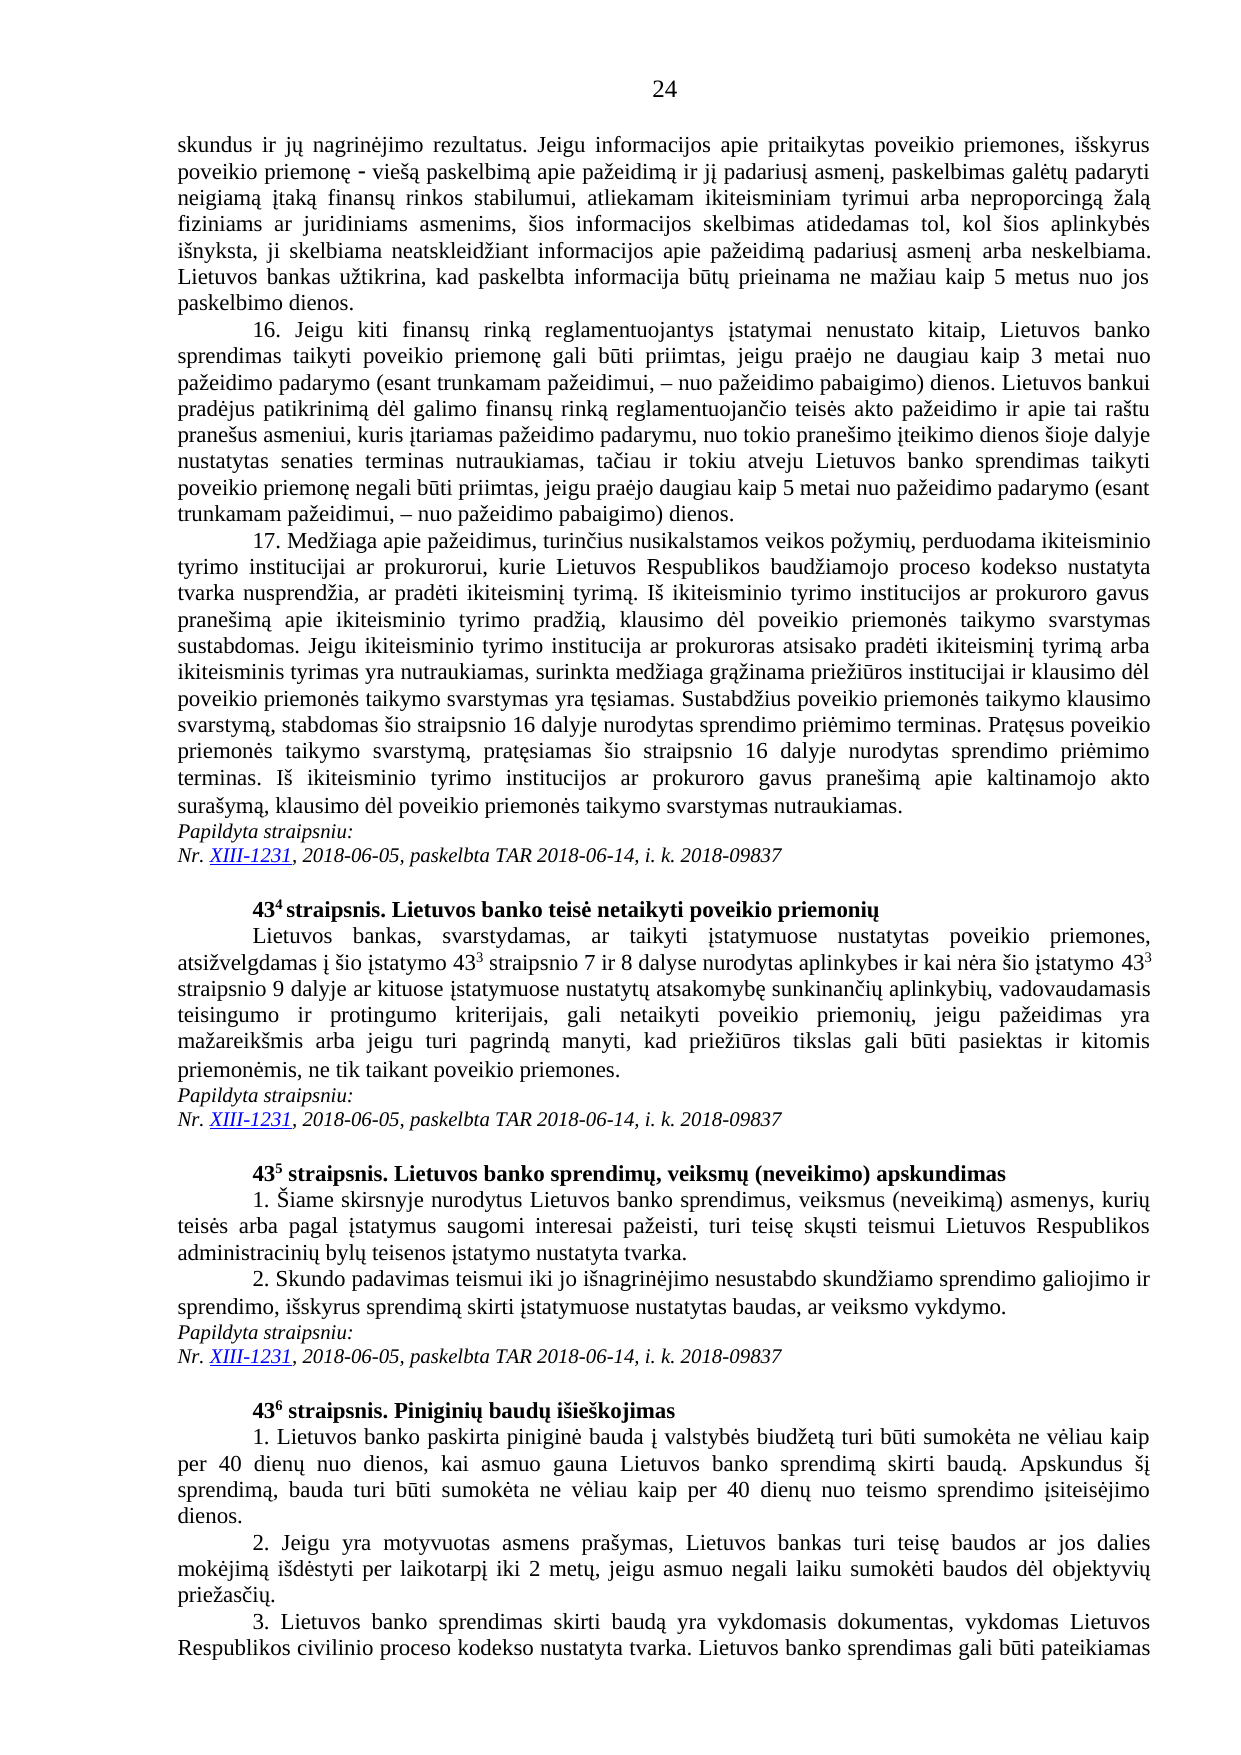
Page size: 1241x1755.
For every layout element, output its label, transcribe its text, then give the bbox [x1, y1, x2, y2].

text Nr. XIII-1231, 2018-06-05, paskelbta TAR 2018-06-14, i. k. 2018-09837 [177, 1344, 1152, 1368]
text 1. Šiame skirsnyje nurodytus Lietuvos banko sprendimus, veiksmus (neveikimą) asmenys, kurių teisės arba pagal įstatymus saugomi interesai pažeisti, turi teisę skųsti teismui Lietuvos Respublikos administracinių bylų teisenos įstatymo nustatyta tvarka. [177, 1186, 1152, 1265]
text 1. Lietuvos banko paskirta piniginė bauda į valstybės biudžetą turi būti sumokėta ne vėliau kaip per 40 dienų nuo dienos, kai asmuo gauna Lietuvos banko sprendimą skirti baudą. Apskundus šį sprendimą, bauda turi būti sumokėta ne vėliau kaip per 40 dienų nuo teismo sprendimo įsiteisėjimo dienos. [177, 1423, 1152, 1529]
text 3. Lietuvos banko sprendimas skirti baudą yra vykdomasis dokumentas, vykdomas Lietuvos Respublikos civilinio proceso kodekso nustatyta tvarka. Lietuvos banko sprendimas gali būti pateikiamas [177, 1608, 1152, 1661]
text Papildyta straipsniu: [177, 1083, 1152, 1107]
text 2. Skundo padavimas teismui iki jo išnagrinėjimo nesustabdo skundžiamo sprendimo galiojimo ir sprendimo, išskyrus sprendimą skirti įstatymuose nustatytas baudas, ar veiksmo vykdymo. [177, 1265, 1152, 1320]
text Nr. XIII-1231, 2018-06-05, paskelbta TAR 2018-06-14, i. k. 2018-09837 [177, 843, 1152, 867]
text Lietuvos bankas, svarstydamas, ar taikyti įstatymuose nustatytas poveikio priemones, atsižvelgdamas į šio įstatymo 433 straipsnio 7 ir 8 dalyse nurodytas aplinkybes ir kai nėra šio įstatymo 433 straipsnio 9 dalyje ar kituose įstatymuose nustatytų atsakomybę sunkinančių aplinkybių, vadovaudamasis teisingumo ir protingumo kriterijais, gali netaikyti poveikio priemonių, jeigu pažeidimas yra mažareikšmis arba jeigu turi pagrindą manyti, kad priežiūros tikslas gali būti pasiektas ir kitomis priemonėmis, ne tik taikant poveikio priemones. [177, 922, 1152, 1083]
text 436 straipsnis. Piniginių baudų išieškojimas [177, 1397, 1152, 1423]
text 435 straipsnis. Lietuvos banko sprendimų, veiksmų (neveikimo) apskundimas [177, 1159, 1152, 1186]
text skundus ir jų nagrinėjimo rezultatus. Jeigu informacijos apie pritaikytas poveikio priemones, išskyrus poveikio priemonę  viešą paskelbimą apie pažeidimą ir jį padariusį asmenį, paskelbimas galėtų padaryti neigiamą įtaką finansų rinkos stabilumui, atliekamam ikiteisminiam tyrimui arba neproporcingą žalą fiziniams ar juridiniams asmenims, šios informacijos skelbimas atidedamas tol, kol šios aplinkybės išnyksta, ji skelbiama neatskleidžiant informacijos apie pažeidimą padariusį asmenį arba neskelbiama. Lietuvos bankas užtikrina, kad paskelbta informacija būtų prieinama ne mažiau kaip 5 metus nuo jos paskelbimo dienos. [177, 131, 1152, 316]
text 434 straipsnis. Lietuvos banko teisė netaikyti poveikio priemonių [177, 896, 1152, 922]
text 17. Medžiaga apie pažeidimus, turinčius nusikalstamos veikos požymių, perduodama ikiteisminio tyrimo institucijai ar prokurorui, kurie Lietuvos Respublikos baudžiamojo proceso kodekso nustatyta tvarka nusprendžia, ar pradėti ikiteisminį tyrimą. Iš ikiteisminio tyrimo institucijos ar prokuroro gavus pranešimą apie ikiteisminio tyrimo pradžią, klausimo dėl poveikio priemonės taikymo svarstymas sustabdomas. Jeigu ikiteisminio tyrimo institucija ar prokuroras atsisako pradėti ikiteisminį tyrimą arba ikiteisminis tyrimas yra nutraukiamas, surinkta medžiaga grąžinama priežiūros institucijai ir klausimo dėl poveikio priemonės taikymo svarstymas yra tęsiamas. Sustabdžius poveikio priemonės taikymo klausimo svarstymą, stabdomas šio straipsnio 16 dalyje nurodytas sprendimo priėmimo terminas. Pratęsus poveikio priemonės taikymo svarstymą, pratęsiamas šio straipsnio 16 dalyje nurodytas sprendimo priėmimo terminas. Iš ikiteisminio tyrimo institucijos ar prokuroro gavus pranešimą apie kaltinamojo akto surašymą, klausimo dėl poveikio priemonės taikymo svarstymas nutraukiamas. [177, 527, 1152, 819]
text Papildyta straipsniu: [177, 819, 1152, 843]
text Nr. XIII-1231, 2018-06-05, paskelbta TAR 2018-06-14, i. k. 2018-09837 [177, 1107, 1152, 1131]
text 2. Jeigu yra motyvuotas asmens prašymas, Lietuvos bankas turi teisę baudos ar jos dalies mokėjimą išdėstyti per laikotarpį iki 2 metų, jeigu asmuo negali laiku sumokėti baudos dėl objektyvių priežasčių. [177, 1529, 1152, 1608]
text 16. Jeigu kiti finansų rinką reglamentuojantys įstatymai nenustato kitaip, Lietuvos banko sprendimas taikyti poveikio priemonę gali būti priimtas, jeigu praėjo ne daugiau kaip 3 metai nuo pažeidimo padarymo (esant trunkamam pažeidimui, – nuo pažeidimo pabaigimo) dienos. Lietuvos bankui pradėjus patikrinimą dėl galimo finansų rinką reglamentuojančio teisės akto pažeidimo ir apie tai raštu pranešus asmeniui, kuris įtariamas pažeidimo padarymu, nuo tokio pranešimo įteikimo dienos šioje dalyje nustatytas senaties terminas nutraukiamas, tačiau ir tokiu atveju Lietuvos banko sprendimas taikyti poveikio priemonę negali būti priimtas, jeigu praėjo daugiau kaip 5 metai nuo pažeidimo padarymo (esant trunkamam pažeidimui, – nuo pažeidimo pabaigimo) dienos. [177, 316, 1152, 527]
text Papildyta straipsniu: [177, 1320, 1152, 1344]
